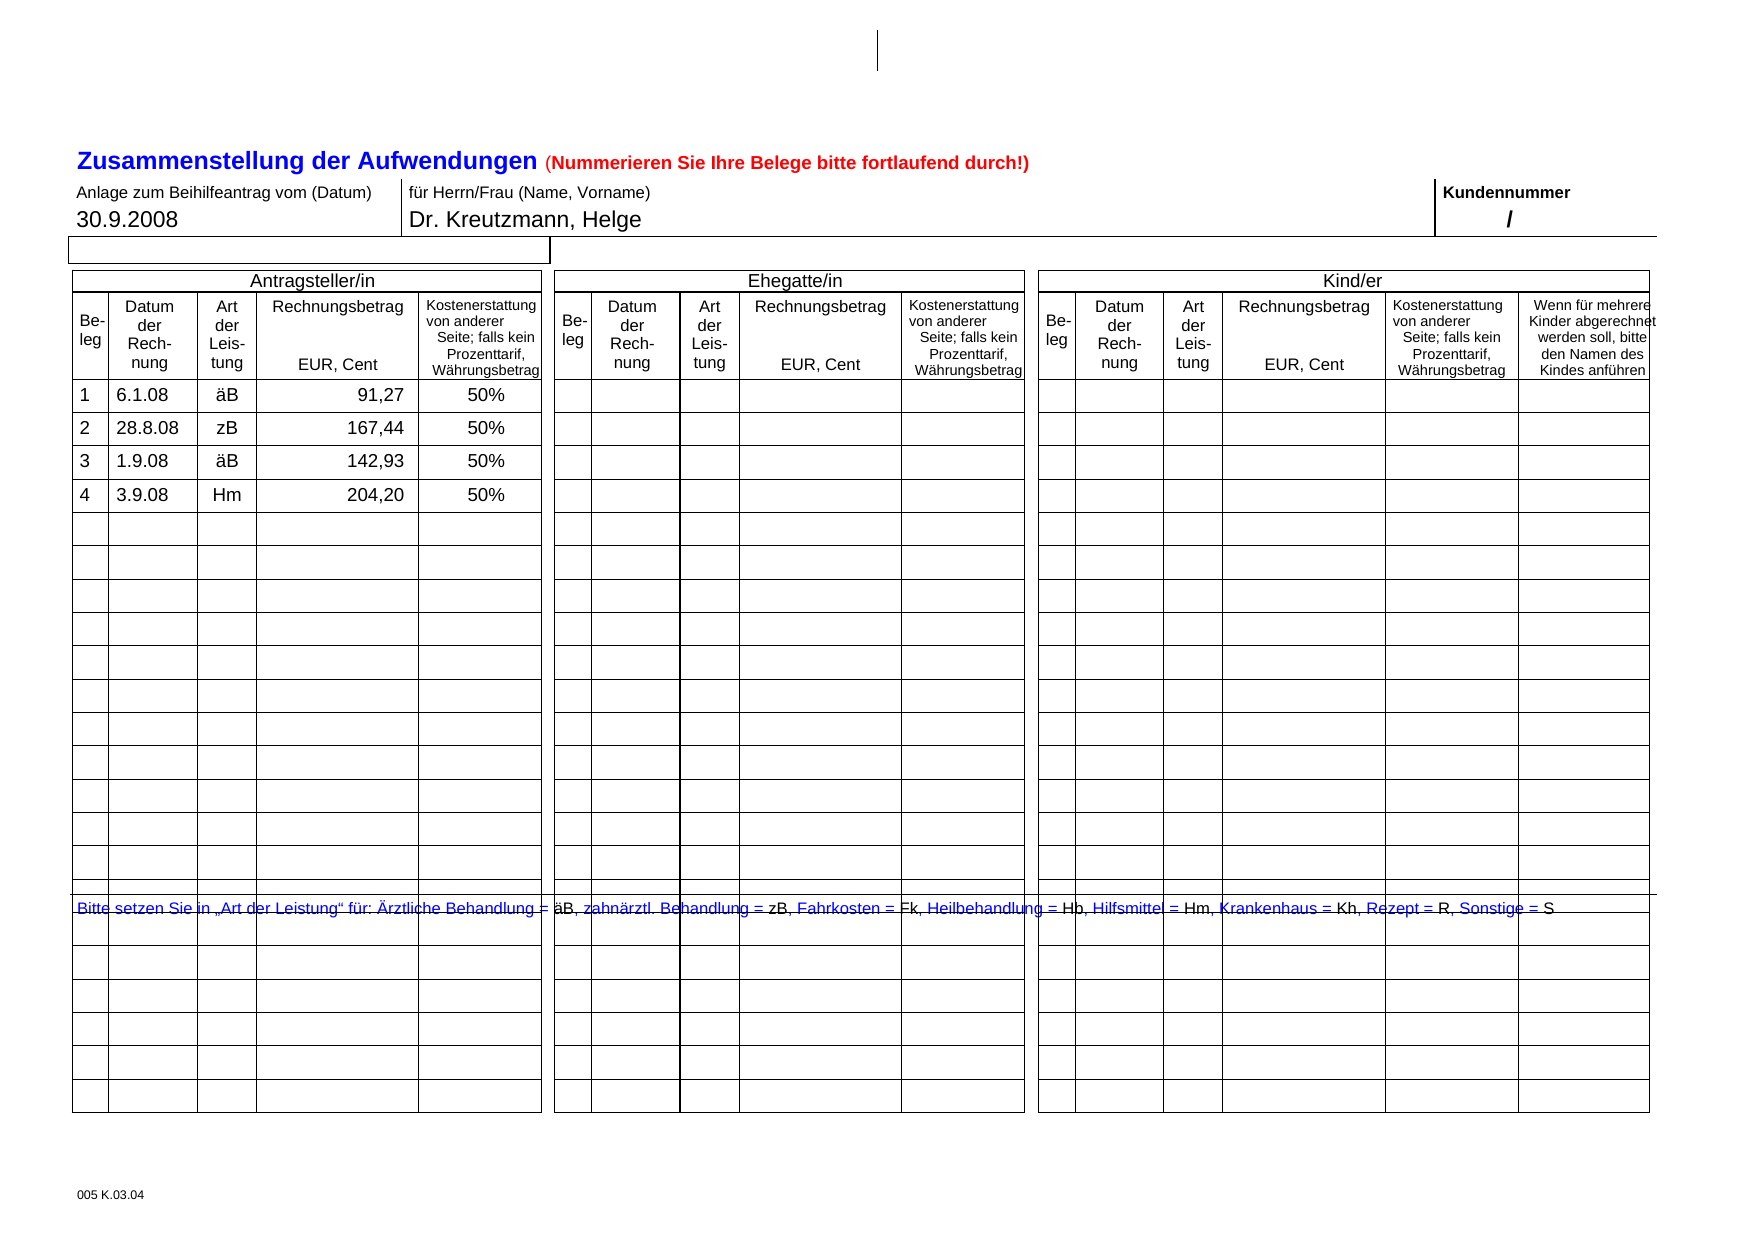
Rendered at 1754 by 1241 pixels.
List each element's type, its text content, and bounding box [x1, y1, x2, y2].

table_cell [109, 580, 197, 612]
table_cell [1650, 366, 1657, 392]
table_cell [419, 880, 541, 912]
table_cell [1039, 546, 1075, 578]
table_cell 4 [73, 480, 108, 512]
table_cell [1650, 776, 1657, 802]
table_cell [1025, 571, 1038, 597]
table_cell [1386, 980, 1518, 1012]
table_cell [257, 846, 418, 878]
table_cell [1223, 613, 1385, 645]
table_cell [740, 546, 901, 578]
table_cell [1519, 880, 1649, 912]
table_cell [555, 980, 591, 1012]
table_cell [1025, 417, 1038, 443]
table_cell [1039, 913, 1075, 945]
table_cell [592, 413, 679, 445]
table_cell [681, 913, 739, 945]
table_cell [555, 446, 591, 478]
table_cell [555, 380, 591, 412]
table_cell [1650, 802, 1657, 827]
table_cell [419, 1046, 541, 1078]
table_cell [109, 546, 197, 578]
table_cell [257, 580, 418, 612]
table_cell [1386, 746, 1518, 778]
table_cell [1164, 613, 1222, 645]
table_cell [1223, 446, 1385, 478]
table_cell [681, 813, 739, 845]
table_cell [592, 646, 679, 678]
table_cell [542, 674, 554, 699]
table_cell [198, 613, 256, 645]
table_cell [1076, 713, 1163, 745]
table_cell [419, 780, 541, 812]
table_cell [257, 513, 418, 545]
table_cell [1164, 813, 1222, 845]
table_cell [1025, 392, 1038, 417]
table_cell [902, 746, 1024, 778]
table_cell [681, 946, 739, 978]
table_cell [1650, 571, 1657, 597]
table_cell [1164, 746, 1222, 778]
table_cell [1519, 480, 1649, 512]
table_cell [1519, 746, 1649, 778]
table_cell [257, 1046, 418, 1078]
table_cell [1650, 674, 1657, 699]
table_cell [555, 880, 591, 912]
table_cell [740, 713, 901, 745]
table_cell [592, 1080, 679, 1112]
table_cell [1519, 680, 1649, 712]
table_cell [1076, 813, 1163, 845]
table_cell [73, 746, 108, 778]
table_cell [419, 1080, 541, 1112]
table_cell [1076, 746, 1163, 778]
table_cell [1076, 980, 1163, 1012]
table_cell [542, 648, 554, 673]
table_cell [1519, 646, 1649, 678]
table_cell [419, 980, 541, 1012]
table_cell [681, 780, 739, 812]
table_cell Datum der Rech- nung [1076, 293, 1163, 378]
table_cell [419, 613, 541, 645]
table_cell [1039, 946, 1075, 978]
table_cell [555, 780, 591, 812]
table_cell Wenn für mehrere Kinder abgerechnet werden soll, bitte den Namen des Kindes anführen [1519, 293, 1649, 378]
table_cell [1223, 480, 1385, 512]
table_cell [257, 980, 418, 1012]
table_cell [198, 846, 256, 878]
table_cell [257, 613, 418, 645]
table_cell [1650, 699, 1657, 725]
table_cell [902, 946, 1024, 978]
table_cell [1164, 413, 1222, 445]
table_cell [1650, 289, 1657, 315]
table_cell [740, 780, 901, 812]
table_cell [902, 913, 1024, 945]
table_cell [740, 680, 901, 712]
table_cell [902, 880, 1024, 912]
table_cell [740, 880, 901, 912]
table_cell [109, 813, 197, 845]
table_cell [1076, 913, 1163, 945]
table_cell [681, 980, 739, 1012]
table_cell Rechnungsbetrag EUR, Cent [1223, 293, 1385, 378]
table_cell [592, 1046, 679, 1078]
table_cell [1386, 846, 1518, 878]
table_cell [1025, 545, 1038, 571]
table_cell [1164, 1013, 1222, 1045]
table_cell [740, 413, 901, 445]
table_cell [681, 380, 739, 412]
table_cell [592, 813, 679, 845]
table_cell [542, 520, 554, 545]
table_cell [551, 237, 1657, 262]
table_cell [419, 680, 541, 712]
table_cell [109, 1046, 197, 1078]
table_cell [1519, 580, 1649, 612]
table_cell 50% [419, 380, 541, 412]
table_cell [592, 780, 679, 812]
table_cell 91,27 [257, 380, 418, 412]
table_cell [1223, 680, 1385, 712]
table_cell [740, 980, 901, 1012]
table_cell [1025, 674, 1038, 699]
table_cell [198, 546, 256, 578]
table_cell [555, 1013, 591, 1045]
table_cell [198, 1046, 256, 1078]
table_cell [73, 1080, 108, 1112]
table_cell [109, 980, 197, 1012]
table_cell [73, 1046, 108, 1078]
table_cell [1025, 520, 1038, 545]
table_cell [73, 913, 108, 945]
table_cell [1039, 1080, 1075, 1112]
table_cell [1650, 315, 1657, 340]
table_cell [1025, 340, 1038, 366]
table_cell [902, 713, 1024, 745]
table_cell [1164, 780, 1222, 812]
table_cell [1076, 1080, 1163, 1112]
table_cell [681, 546, 739, 578]
table_cell [902, 1080, 1024, 1112]
table_cell [198, 1080, 256, 1112]
table_cell [109, 680, 197, 712]
table_cell [542, 494, 554, 520]
table_cell [198, 580, 256, 612]
table_cell [73, 613, 108, 645]
table_cell [1039, 480, 1075, 512]
table_cell [740, 1013, 901, 1045]
table_cell [592, 980, 679, 1012]
table_header für Herrn/Frau (Name, Vorname) [402, 179, 1434, 202]
table_cell [109, 1013, 197, 1045]
table_cell [681, 713, 739, 745]
table_cell [198, 646, 256, 678]
table_cell 3 [73, 446, 108, 478]
table_cell [198, 813, 256, 845]
table_cell [1386, 1080, 1518, 1112]
table_cell [681, 580, 739, 612]
table_cell [1076, 880, 1163, 912]
table_cell [73, 880, 108, 912]
table_cell [109, 846, 197, 878]
table_cell [109, 1080, 197, 1112]
table_cell [198, 746, 256, 778]
table_cell [1650, 750, 1657, 776]
table_cell [592, 380, 679, 412]
table_cell Kostenerstattung von anderer Seite; falls kein Prozenttarif, Währungsbetrag [419, 293, 541, 378]
table_cell Art der Leis-tung [681, 293, 739, 378]
table_cell [902, 380, 1024, 412]
table_cell [681, 513, 739, 545]
table_cell [73, 513, 108, 545]
table_cell [902, 580, 1024, 612]
table_cell [592, 513, 679, 545]
table_cell äB [198, 446, 256, 478]
table_cell [73, 546, 108, 578]
table_cell [740, 1046, 901, 1078]
table_cell Art der Leis-tung [198, 293, 256, 378]
table_cell [1519, 1080, 1649, 1112]
table_cell [542, 622, 554, 648]
table_cell [257, 713, 418, 745]
table_cell 142,93 [257, 446, 418, 478]
table_cell [1519, 546, 1649, 578]
table_cell [902, 546, 1024, 578]
table_cell [1039, 780, 1075, 812]
table_cell [1223, 980, 1385, 1012]
table_cell [542, 699, 554, 725]
table_cell [555, 680, 591, 712]
table_cell [592, 613, 679, 645]
table_cell [1650, 443, 1657, 468]
table_cell [1519, 946, 1649, 978]
table_cell 1.9.08 [109, 446, 197, 478]
table_cell [592, 580, 679, 612]
table_cell [1386, 413, 1518, 445]
table_cell [1386, 480, 1518, 512]
table_cell [1650, 622, 1657, 648]
table_cell [257, 813, 418, 845]
table_cell [681, 413, 739, 445]
table_cell [555, 746, 591, 778]
table_cell [555, 913, 591, 945]
table_cell [542, 366, 554, 392]
table_cell [198, 913, 256, 945]
table_cell [1164, 546, 1222, 578]
table_cell 167,44 [257, 413, 418, 445]
table_cell [257, 946, 418, 978]
table_cell [73, 846, 108, 878]
table_cell [542, 725, 554, 750]
table_cell [555, 1046, 591, 1078]
table_cell [73, 646, 108, 678]
table_cell [1076, 1013, 1163, 1045]
table_cell [1386, 1046, 1518, 1078]
table_cell [1519, 513, 1649, 545]
table_cell [542, 802, 554, 827]
table_cell [1223, 413, 1385, 445]
table_cell [1519, 446, 1649, 478]
table_cell [542, 750, 554, 776]
table_cell [681, 1080, 739, 1112]
table_cell [73, 1013, 108, 1045]
table_header Ehegatte/in [555, 271, 1024, 291]
table_cell [1076, 946, 1163, 978]
table_cell [419, 646, 541, 678]
table_cell [542, 289, 554, 315]
table_cell [1164, 680, 1222, 712]
table_cell [1164, 480, 1222, 512]
table_cell [555, 646, 591, 678]
table_cell [1519, 846, 1649, 878]
table_header Antragsteller/in [73, 271, 541, 291]
table_cell [542, 469, 554, 494]
table_cell [592, 946, 679, 978]
table_cell [681, 680, 739, 712]
table_cell [542, 571, 554, 597]
table_cell [1650, 597, 1657, 622]
table_cell [555, 713, 591, 745]
table_cell 204,20 [257, 480, 418, 512]
table_cell [419, 1013, 541, 1045]
table_cell [542, 776, 554, 802]
table_cell [1519, 813, 1649, 845]
table_cell [1039, 413, 1075, 445]
table_cell / [1436, 203, 1657, 236]
table_cell [419, 513, 541, 545]
table_cell [740, 513, 901, 545]
table_cell [419, 580, 541, 612]
table_cell [542, 545, 554, 571]
table_cell [419, 946, 541, 978]
table_cell [592, 680, 679, 712]
table_cell [1076, 680, 1163, 712]
table_cell [198, 1013, 256, 1045]
table_cell [902, 1013, 1024, 1045]
table_cell [1386, 880, 1518, 912]
table_cell [1223, 546, 1385, 578]
text Zusammenstellung der Aufwendungen (Nummerieren Sie Ihre Belege bitte fortlaufend durch!) [77, 146, 1677, 174]
table_header Kundennummer [1436, 179, 1657, 202]
table_cell [69, 263, 863, 289]
table_cell [109, 646, 197, 678]
table_cell [1386, 446, 1518, 478]
table_cell [198, 680, 256, 712]
table_cell [73, 946, 108, 978]
table_cell [902, 680, 1024, 712]
table_cell [681, 646, 739, 678]
table_cell [592, 480, 679, 512]
table_cell [1025, 622, 1038, 648]
table_cell [1386, 646, 1518, 678]
table_cell [1164, 380, 1222, 412]
table_cell [902, 1046, 1024, 1078]
table_cell [1039, 613, 1075, 645]
table_cell [1650, 648, 1657, 673]
table_cell [1223, 780, 1385, 812]
table_cell [555, 613, 591, 645]
table_cell [592, 1013, 679, 1045]
table_cell [681, 1013, 739, 1045]
table_cell 30.9.2008 [69, 203, 401, 236]
table_cell [1025, 443, 1038, 468]
table_cell [1386, 813, 1518, 845]
table_cell [1386, 613, 1518, 645]
table_cell [198, 980, 256, 1012]
table_cell [109, 613, 197, 645]
table_cell [740, 813, 901, 845]
table_cell [555, 1080, 591, 1112]
table_cell [419, 713, 541, 745]
table_cell [555, 813, 591, 845]
table_cell [69, 237, 549, 262]
table_cell Datum der Rech- nung [109, 293, 197, 378]
table_cell [1164, 513, 1222, 545]
table_cell [1223, 846, 1385, 878]
table_cell [1223, 646, 1385, 678]
table_cell [681, 446, 739, 478]
table_cell [1223, 713, 1385, 745]
table_cell [109, 746, 197, 778]
table_cell [419, 913, 541, 945]
table_cell [419, 846, 541, 878]
table_cell Be-leg [1039, 293, 1075, 378]
table_cell [542, 827, 554, 853]
table_cell 28.8.08 [109, 413, 197, 445]
table_cell [198, 513, 256, 545]
table_cell [1025, 750, 1038, 776]
table_cell [555, 546, 591, 578]
table_cell Datum der Rech- nung [592, 293, 679, 378]
table_cell [592, 713, 679, 745]
table_cell [740, 446, 901, 478]
table_cell [1223, 813, 1385, 845]
table_cell [73, 580, 108, 612]
table_cell [1164, 580, 1222, 612]
table_cell [1519, 913, 1649, 945]
table_cell [542, 443, 554, 468]
table_cell [1039, 1013, 1075, 1045]
table_cell [1650, 469, 1657, 494]
table_cell [1650, 340, 1657, 366]
table_cell [592, 746, 679, 778]
table_cell [1164, 980, 1222, 1012]
table_cell [1076, 613, 1163, 645]
table_cell [1025, 725, 1038, 750]
table_cell [1223, 1080, 1385, 1112]
table_cell Kostenerstattung von anderer Seite; falls kein Prozenttarif, Währungsbetrag [1386, 293, 1518, 378]
table_cell [257, 1013, 418, 1045]
table_cell [109, 713, 197, 745]
table_cell [555, 946, 591, 978]
table_cell Rechnungsbetrag EUR, Cent [740, 293, 901, 378]
table_cell [109, 780, 197, 812]
table_cell [1025, 776, 1038, 802]
table_cell [1076, 1046, 1163, 1078]
table_cell [1076, 780, 1163, 812]
table_cell [1386, 713, 1518, 745]
table_cell [1519, 1046, 1649, 1078]
table_cell [1164, 646, 1222, 678]
table_cell [1025, 597, 1038, 622]
table_cell 1 [73, 380, 108, 412]
table_cell [257, 913, 418, 945]
table_cell [73, 680, 108, 712]
table_cell [419, 813, 541, 845]
table_cell [681, 880, 739, 912]
table_cell [902, 646, 1024, 678]
table_cell [1164, 846, 1222, 878]
table_cell Art der Leis-tung [1164, 293, 1222, 378]
table_cell [1386, 780, 1518, 812]
table_cell [1519, 980, 1649, 1012]
table_cell [740, 913, 901, 945]
table_cell [198, 880, 256, 912]
table_cell [1039, 380, 1075, 412]
table_cell [902, 780, 1024, 812]
table_cell [592, 913, 679, 945]
table_cell [257, 646, 418, 678]
table_cell [740, 846, 901, 878]
table_cell [1650, 417, 1657, 443]
table_cell [1039, 646, 1075, 678]
table_cell [257, 780, 418, 812]
table_cell [1076, 380, 1163, 412]
table_cell [555, 480, 591, 512]
table_cell [1025, 802, 1038, 827]
table_header Kind/er [1039, 271, 1649, 291]
table_cell [902, 613, 1024, 645]
table_cell [198, 713, 256, 745]
table_cell [592, 446, 679, 478]
table_cell [1650, 520, 1657, 545]
table_cell [73, 780, 108, 812]
table_cell [863, 263, 1657, 289]
table_cell [542, 417, 554, 443]
table_cell [1025, 289, 1038, 315]
table_cell [1386, 380, 1518, 412]
table_cell [1039, 746, 1075, 778]
table_cell [740, 580, 901, 612]
table_cell Be-leg [73, 293, 108, 378]
table_cell [1076, 513, 1163, 545]
table_cell [740, 1080, 901, 1112]
table_cell [542, 597, 554, 622]
table_cell [1039, 513, 1075, 545]
table_cell [902, 980, 1024, 1012]
table_cell 2 [73, 413, 108, 445]
table_cell [257, 880, 418, 912]
table_cell [1039, 846, 1075, 878]
table_cell [592, 846, 679, 878]
table_cell [1519, 380, 1649, 412]
table_cell [555, 413, 591, 445]
table_cell [109, 913, 197, 945]
table_cell [681, 746, 739, 778]
table_cell [902, 813, 1024, 845]
table_cell [681, 1046, 739, 1078]
table_cell [1519, 1013, 1649, 1045]
table_cell [1386, 1013, 1518, 1045]
table_cell Dr. Kreutzmann, Helge [402, 203, 1434, 236]
table_cell [73, 980, 108, 1012]
table_cell [1164, 946, 1222, 978]
table_cell [1519, 713, 1649, 745]
table_cell [1076, 546, 1163, 578]
table_cell [1519, 613, 1649, 645]
table_cell [740, 613, 901, 645]
table_cell [1164, 1080, 1222, 1112]
table_cell [1025, 366, 1038, 392]
table_cell [1076, 580, 1163, 612]
table_cell [740, 746, 901, 778]
table_header Anlage zum Beihilfeantrag vom (Datum) [69, 179, 401, 202]
table_cell [1223, 880, 1385, 912]
table_cell [1039, 580, 1075, 612]
table_cell Kostenerstattung von anderer Seite; falls kein Prozenttarif, Währungsbetrag [902, 293, 1024, 378]
table_cell [1223, 580, 1385, 612]
table_cell Rechnungsbetrag EUR, Cent [257, 293, 418, 378]
table_cell [1039, 713, 1075, 745]
table_cell [740, 946, 901, 978]
table_cell [592, 880, 679, 912]
table_cell Hm [198, 480, 256, 512]
table_cell [1039, 446, 1075, 478]
table_cell [257, 746, 418, 778]
table_cell [1039, 813, 1075, 845]
table_cell [109, 946, 197, 978]
table_cell [1039, 880, 1075, 912]
table_cell 6.1.08 [109, 380, 197, 412]
table_cell [542, 392, 554, 417]
table_cell [1386, 946, 1518, 978]
table_cell [1223, 380, 1385, 412]
table_cell [1025, 648, 1038, 673]
table_cell [1039, 1046, 1075, 1078]
table_cell [1223, 946, 1385, 978]
table_cell [902, 446, 1024, 478]
table_cell [681, 846, 739, 878]
table_cell [198, 780, 256, 812]
table_cell 3.9.08 [109, 480, 197, 512]
table_cell [1386, 680, 1518, 712]
table_cell [740, 480, 901, 512]
table_cell [1650, 725, 1657, 750]
table_cell äB [198, 380, 256, 412]
table_cell [257, 546, 418, 578]
table_cell [1164, 1046, 1222, 1078]
table_cell [419, 546, 541, 578]
table_cell [1076, 846, 1163, 878]
table_cell [542, 315, 554, 340]
table_cell [1025, 315, 1038, 340]
table_cell [73, 813, 108, 845]
table_cell [1025, 699, 1038, 725]
table_cell 50% [419, 413, 541, 445]
table_cell [1650, 545, 1657, 571]
table_cell [1650, 827, 1657, 853]
table_cell [555, 513, 591, 545]
table_cell [1025, 494, 1038, 520]
table_cell zB [198, 413, 256, 445]
table_cell [1386, 913, 1518, 945]
table_cell [1223, 513, 1385, 545]
table_cell [198, 946, 256, 978]
table_cell [1519, 780, 1649, 812]
table_cell [1164, 913, 1222, 945]
table_cell [257, 1080, 418, 1112]
table_cell [1025, 827, 1038, 853]
table_cell [1223, 913, 1385, 945]
table_cell [555, 846, 591, 878]
table_cell 50% [419, 446, 541, 478]
table_cell [902, 480, 1024, 512]
table_cell [1223, 1046, 1385, 1078]
table_cell [1386, 580, 1518, 612]
table_cell [73, 713, 108, 745]
table_cell [1025, 469, 1038, 494]
table_cell [257, 680, 418, 712]
table_cell [542, 340, 554, 366]
table_cell [1650, 494, 1657, 520]
table_cell [1650, 392, 1657, 417]
table_cell [109, 880, 197, 912]
table_cell [1386, 546, 1518, 578]
table_cell [902, 413, 1024, 445]
table_cell [1076, 413, 1163, 445]
table_cell [1519, 413, 1649, 445]
table_cell [555, 580, 591, 612]
table_cell [681, 480, 739, 512]
table_cell [902, 513, 1024, 545]
table_cell [681, 613, 739, 645]
table_cell [1039, 680, 1075, 712]
table_cell [1076, 646, 1163, 678]
table_cell [1386, 513, 1518, 545]
table_cell [740, 646, 901, 678]
table_cell [1164, 446, 1222, 478]
table_cell [740, 380, 901, 412]
table_cell [1164, 713, 1222, 745]
table_cell [1076, 480, 1163, 512]
table_cell [109, 513, 197, 545]
table_cell [1164, 880, 1222, 912]
table_cell [419, 746, 541, 778]
table_cell [1039, 980, 1075, 1012]
table_cell [1076, 446, 1163, 478]
table_cell [1223, 746, 1385, 778]
table_cell [1223, 1013, 1385, 1045]
table_cell [902, 846, 1024, 878]
table_cell 50% [419, 480, 541, 512]
table_cell [592, 546, 679, 578]
table_cell Be-leg [555, 293, 591, 378]
